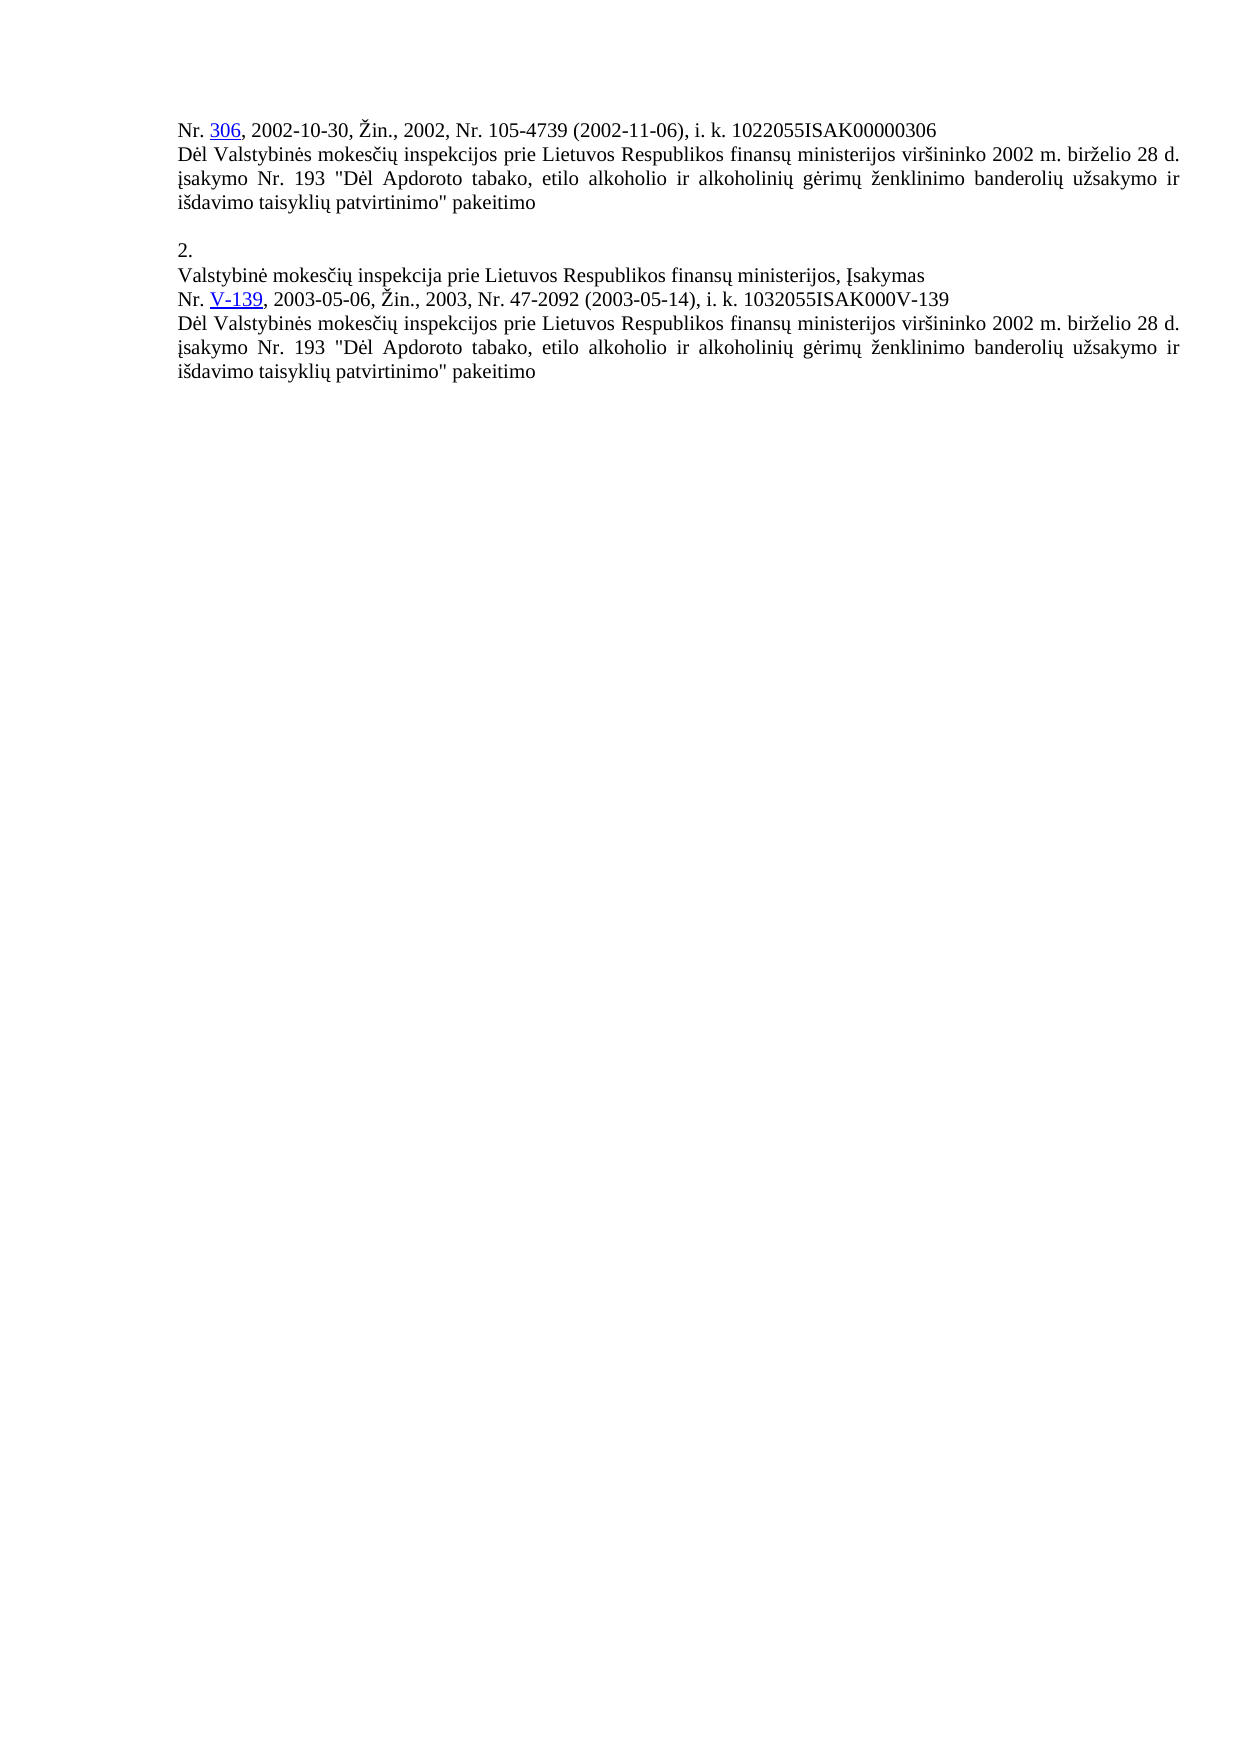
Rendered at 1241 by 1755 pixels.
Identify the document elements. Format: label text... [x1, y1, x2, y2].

text 2. [177, 238, 1181, 262]
text Nr. 306, 2002-10-30, Žin., 2002, Nr. 105-4739 (2002-11-06), i. k. 1022055ISAK00000306 [177, 118, 1181, 142]
text Dėl Valstybinės mokesčių inspekcijos prie Lietuvos Respublikos finansų ministerijos viršininko 2002 m. birželio 28 d. įsakymo Nr. 193 "Dėl Apdoroto tabako, etilo alkoholio ir alkoholinių gėrimų ženklinimo banderolių užsakymo ir išdavimo taisyklių patvirtinimo" pakeitimo [177, 142, 1181, 214]
text Valstybinė mokesčių inspekcija prie Lietuvos Respublikos finansų ministerijos, Įsakymas [177, 262, 1181, 287]
text Dėl Valstybinės mokesčių inspekcijos prie Lietuvos Respublikos finansų ministerijos viršininko 2002 m. birželio 28 d. įsakymo Nr. 193 "Dėl Apdoroto tabako, etilo alkoholio ir alkoholinių gėrimų ženklinimo banderolių užsakymo ir išdavimo taisyklių patvirtinimo" pakeitimo [177, 311, 1181, 383]
text Nr. V-139, 2003-05-06, Žin., 2003, Nr. 47-2092 (2003-05-14), i. k. 1032055ISAK000V-139 [177, 287, 1181, 311]
